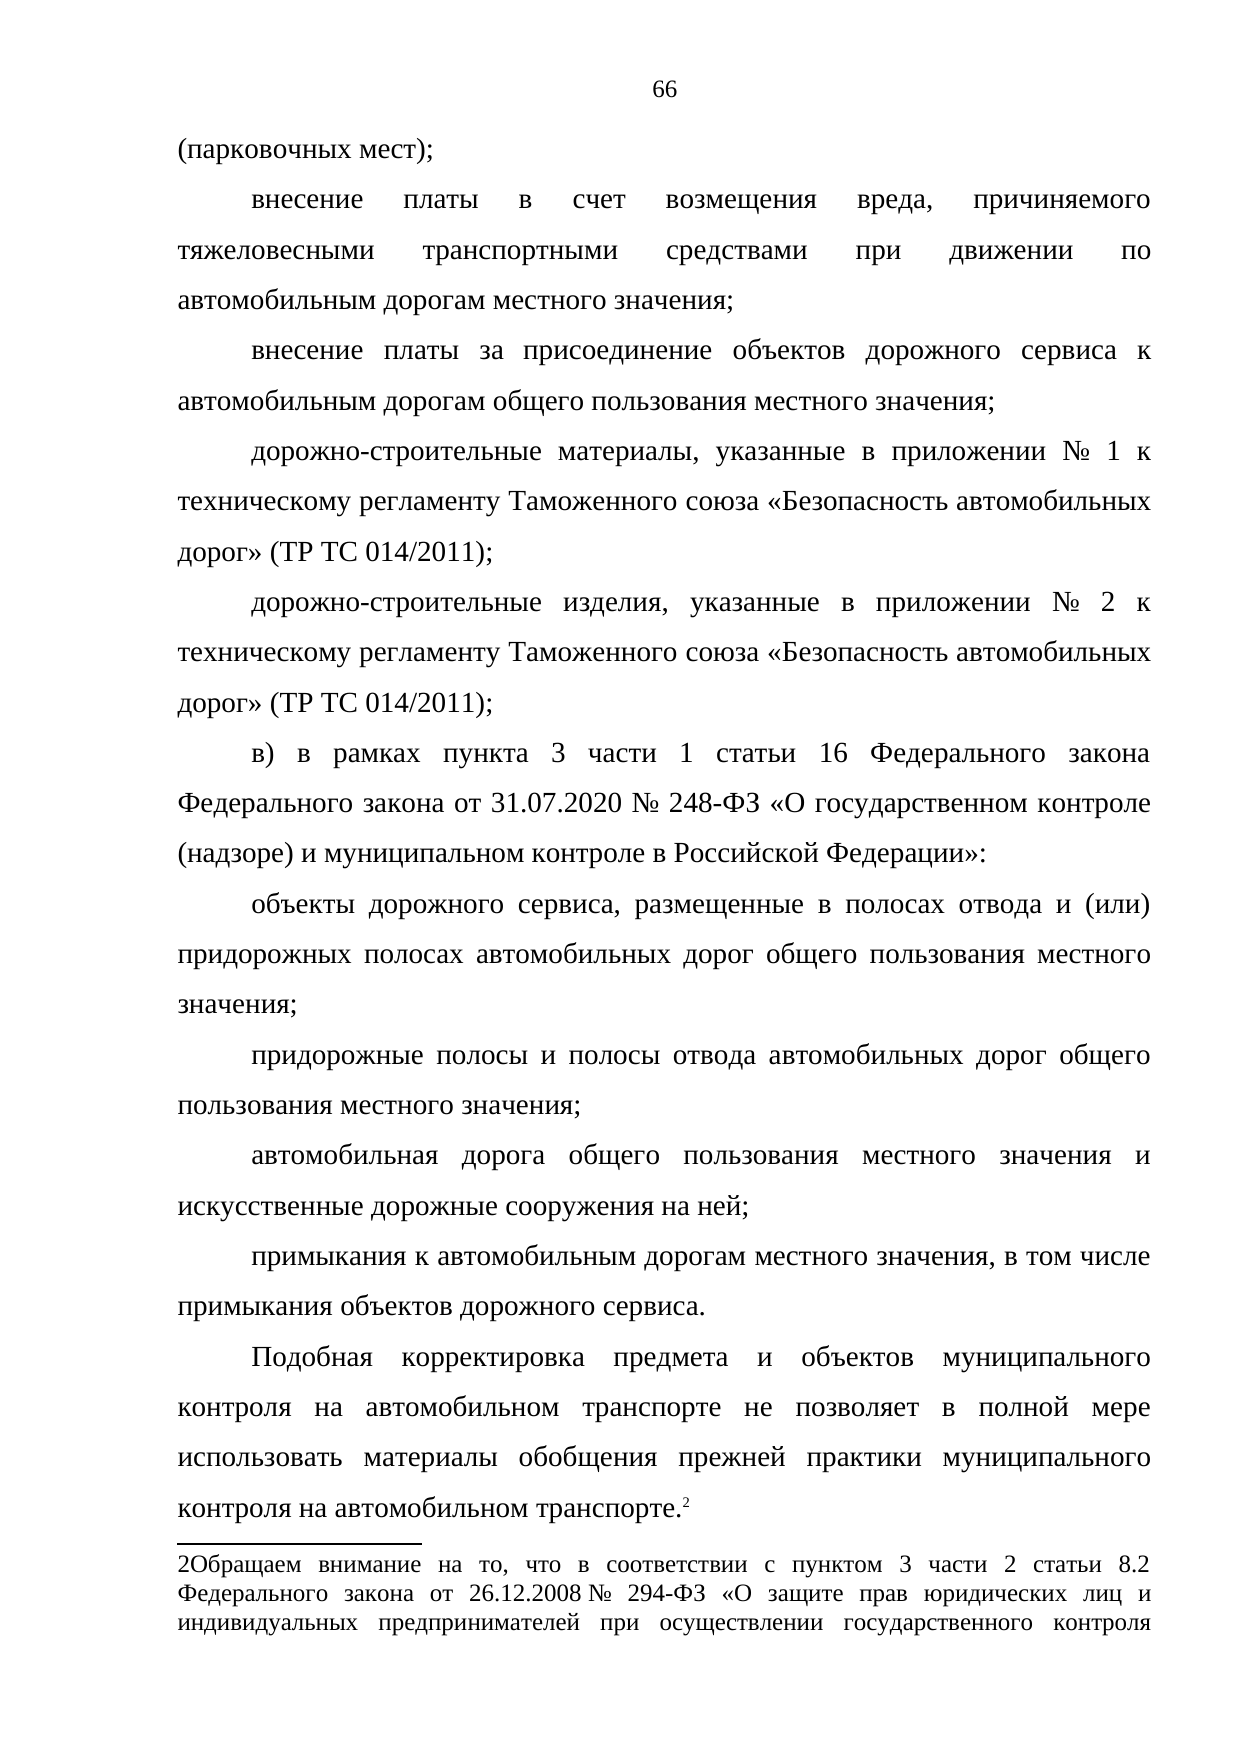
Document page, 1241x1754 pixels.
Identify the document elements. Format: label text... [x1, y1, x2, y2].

text объекты дорожного сервиса, размещенные в полосах отвода и (или) придорожных полосах автомобильных дорог общего пользования местного значения; [177, 886, 1152, 1020]
text дорожно-строительные изделия, указанные в приложении № 2 к техническому регламенту Таможенного союза «Безопасность автомобильных дорог» (ТР ТС 014/2011); [177, 584, 1152, 718]
text внесение платы в счет возмещения вреда, причиняемого тяжеловесными транспортными средствами при движении по автомобильным дорогам местного значения; [177, 182, 1152, 316]
text внесение платы за присоединение объектов дорожного сервиса к автомобильным дорогам общего пользования местного значения; [177, 332, 1152, 416]
text Подобная корректировка предмета и объектов муниципального контроля на автомобильном транспорте не позволяет в полной мере использовать материалы обобщения прежней практики муниципального контроля на автомобильном транспорте. [177, 1339, 1152, 1523]
text Обращаем внимание на то, что в соответствии с пунктом 3 части 2 статьи 8.2 Федерального закона от 26.12.2008 № 294-ФЗ «О защите прав юридических лиц и индивидуальных предпринимателей при осуществлении государственного контроля [177, 1549, 1152, 1636]
text примыкания к автомобильным дорогам местного значения, в том числе примыкания объектов дорожного сервиса. [177, 1238, 1152, 1322]
text придорожные полосы и полосы отвода автомобильных дорог общего пользования местного значения; [177, 1037, 1152, 1121]
text в) в рамках пункта 3 части 1 статьи 16 Федерального закона Федерального закона от 31.07.2020 № 248-ФЗ «О государственном контроле (надзоре) и муниципальном контроле в Российской Федерации»: [177, 735, 1152, 869]
text дорожно-строительные материалы, указанные в приложении № 1 к техническому регламенту Таможенного союза «Безопасность автомобильных дорог» (ТР ТС 014/2011); [177, 433, 1152, 567]
text (парковочных мест); [177, 131, 1152, 165]
text автомобильная дорога общего пользования местного значения и искусственные дорожные сооружения на ней; [177, 1137, 1152, 1221]
